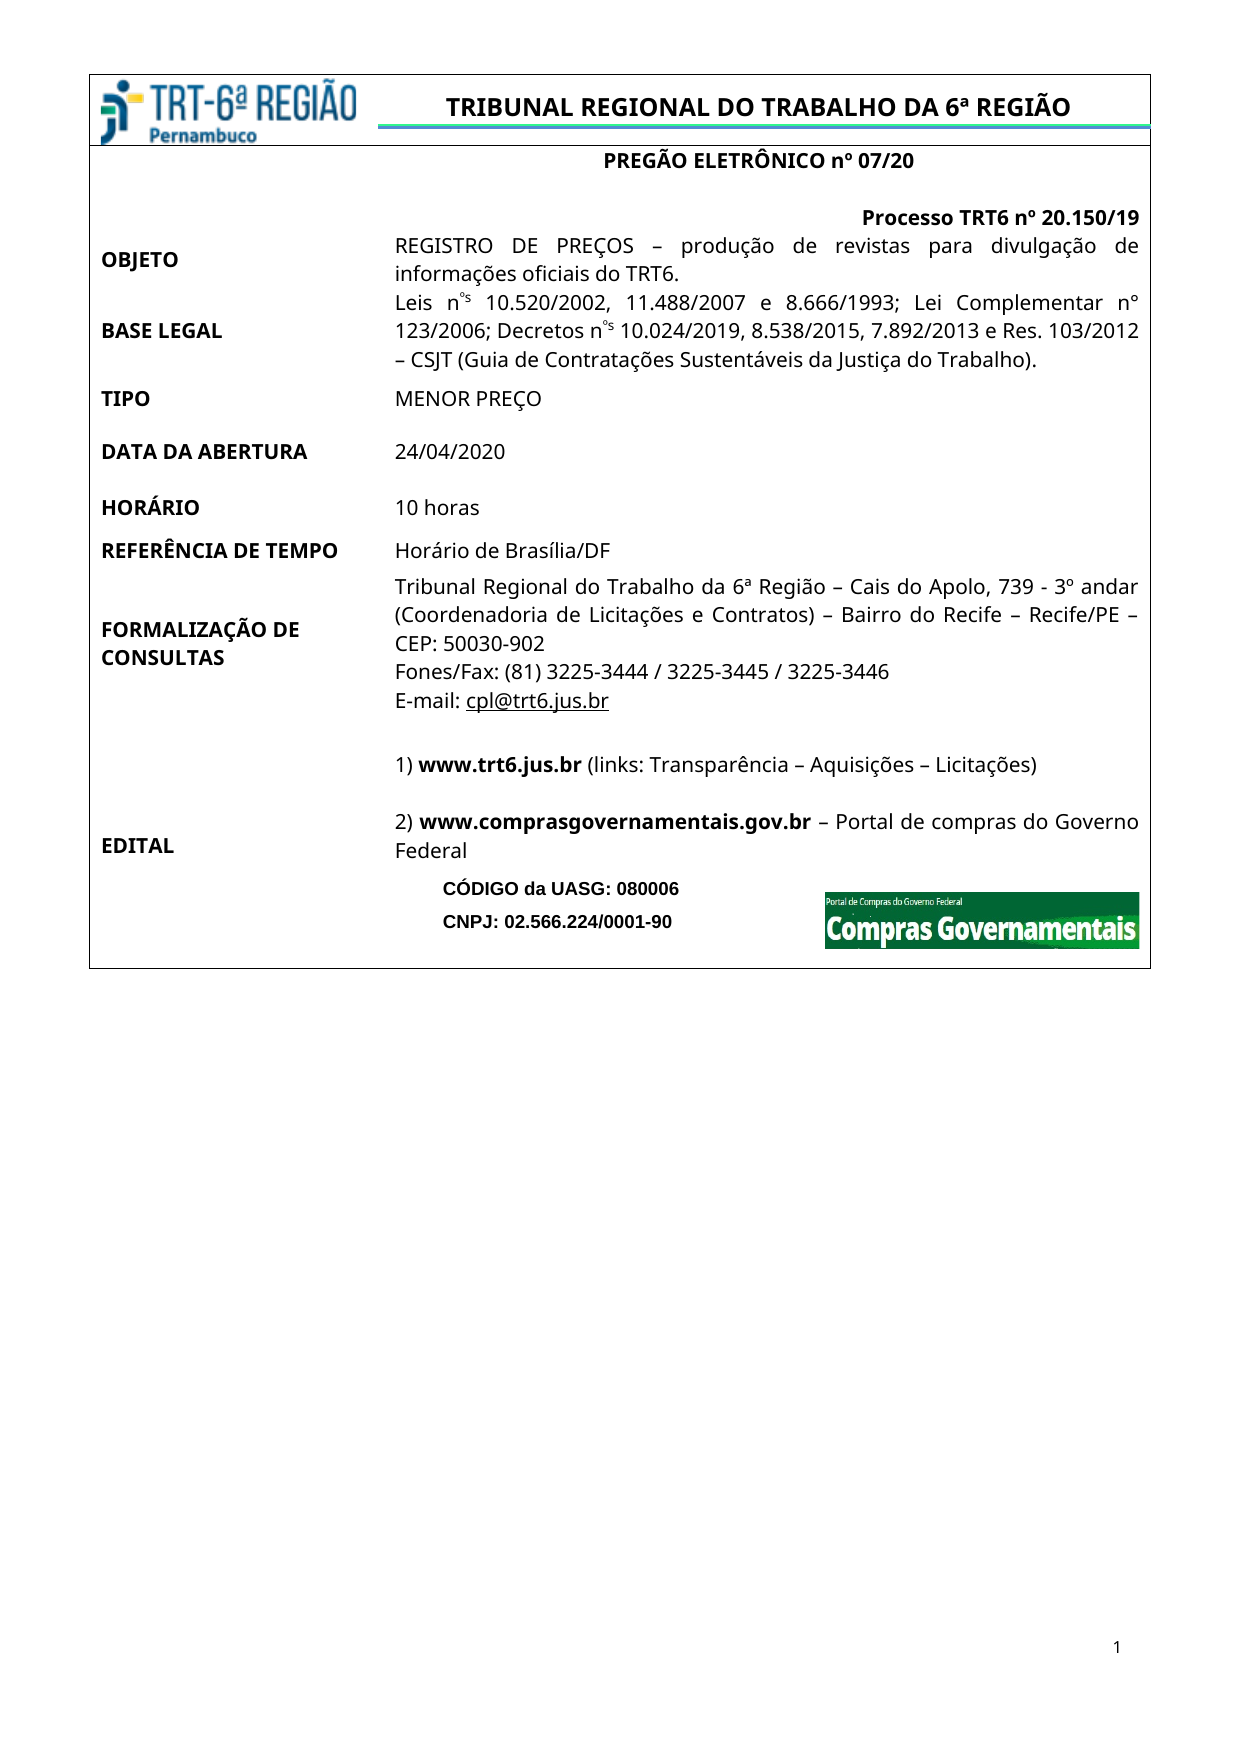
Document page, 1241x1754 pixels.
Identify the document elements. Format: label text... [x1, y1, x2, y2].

table_cell EDITAL [90, 722, 383, 968]
table_cell 24/04/2020 [383, 423, 1150, 479]
table_cell Leis nºs 10.520/2002, 11.488/2007 e 8.666/1993; Lei Complementar n° 123/2006; Decretos nºs 10.024/2019, 8.538/2015, 7.892/2013 e Res. 103/2012 – CSJT (Guia de Contratações Sustentáveis da Justiça do Trabalho). [383, 288, 1150, 373]
table_cell PREGÃO ELETRÔNICO nº 07/20 [367, 146, 1150, 203]
table_cell 1) www.trt6.jus.br (links: Transparência – Aquisições – Licitações) 2) www.comprasgovernamentais.gov.br – Portal de compras do Governo Federal [383, 722, 1150, 968]
table_cell Horário de Brasília/DF [383, 536, 1150, 564]
table_cell [90, 146, 367, 203]
table_header TRIBUNAL REGIONAL DO TRABALHO DA 6ª REGIÃO [367, 75, 1150, 145]
table_cell HORÁRIO [90, 480, 383, 536]
table_cell REGISTRO DE PREÇOS – produção de revistas para divulgação de informações oficiais do TRT6. [383, 231, 1150, 288]
table_header [90, 75, 367, 145]
table_cell FORMALIZAÇÃO DE CONSULTAS [90, 564, 383, 722]
table_cell Tribunal Regional do Trabalho da 6ª Região – Cais do Apolo, 739 - 3º andar (Coordenadoria de Licitações e Contratos) – Bairro do Recife – Recife/PE – CEP: 50030-902 Fones/Fax: (81) 3225-3444 / 3225-3445 / 3225-3446 E-mail: cpl@trt6.jus.br [383, 564, 1150, 722]
table_cell 10 horas [383, 480, 1150, 536]
table_cell REFERÊNCIA DE TEMPO [90, 536, 383, 564]
table_cell Processo TRT6 nº 20.150/19 [90, 203, 1150, 231]
table_cell OBJETO [90, 231, 383, 288]
table_cell MENOR PREÇO [383, 373, 1150, 423]
table_cell BASE LEGAL [90, 288, 383, 373]
table_cell DATA DA ABERTURA [90, 423, 383, 479]
table_cell TIPO [90, 373, 383, 423]
